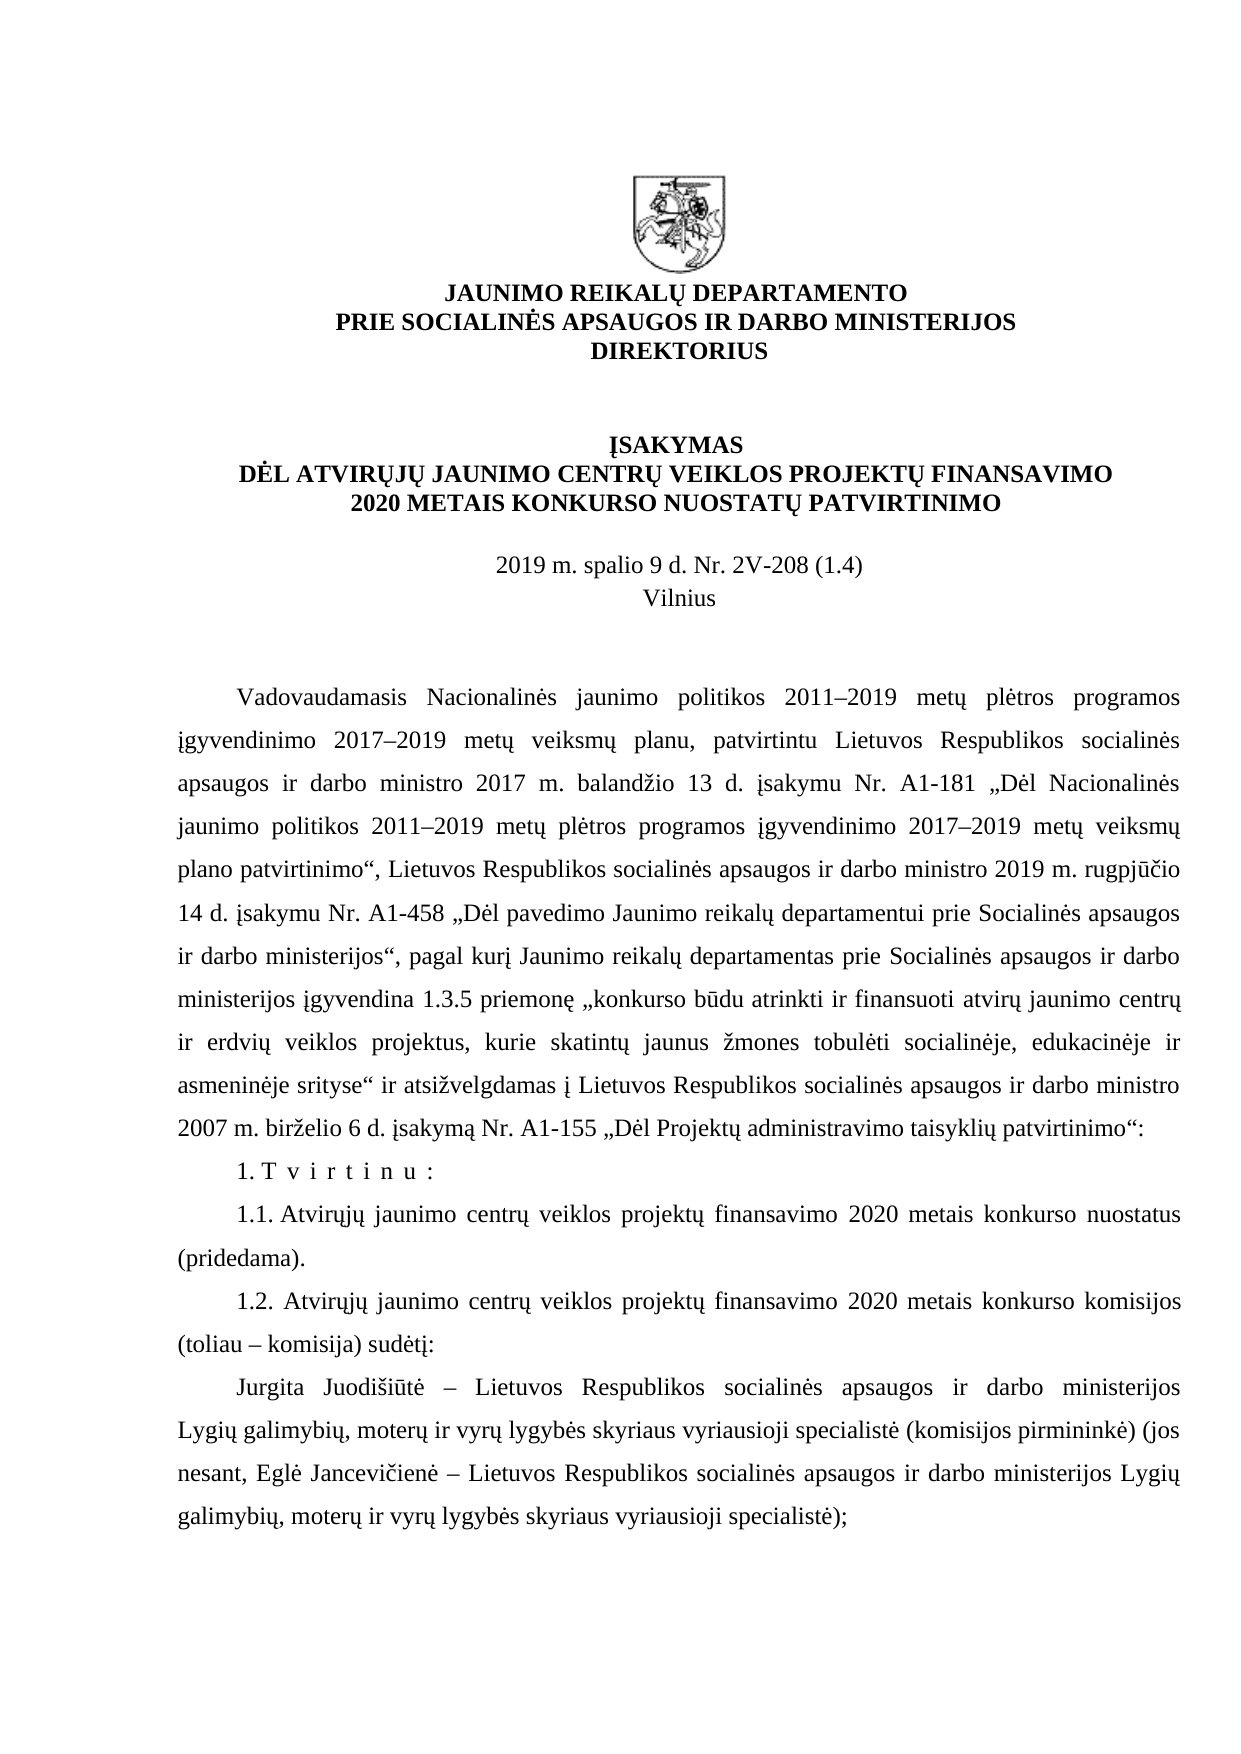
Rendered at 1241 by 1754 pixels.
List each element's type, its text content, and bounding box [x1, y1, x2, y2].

text Vilnius [177, 583, 1181, 612]
text Vadovaudamasis Nacionalinės jaunimo politikos 2011–2019 metų plėtros programos įgyvendinimo 2017–2019 metų veiksmų planu, patvirtintu Lietuvos Respublikos socialinės apsaugos ir darbo ministro 2017 m. balandžio 13 d. įsakymu Nr. A1-181 „Dėl Nacionalinės jaunimo politikos 2011–2019 metų plėtros programos įgyvendinimo 2017–2019 metų veiksmų plano patvirtinimo“, Lietuvos Respublikos socialinės apsaugos ir darbo ministro 2019 m. rugpjūčio 14 d. įsakymu Nr. A1-458 „Dėl pavedimo Jaunimo reikalų departamentui prie Socialinės apsaugos ir darbo ministerijos“, pagal kurį Jaunimo reikalų departamentas prie Socialinės apsaugos ir darbo ministerijos įgyvendina 1.3.5 priemonę „konkurso būdu atrinkti ir finansuoti atvirų jaunimo centrų ir erdvių veiklos projektus, kurie skatintų jaunus žmones tobulėti socialinėje, edukacinėje ir asmeninėje srityse“ ir atsižvelgdamas į Lietuvos Respublikos socialinės apsaugos ir darbo ministro 2007 m. birželio 6 d. įsakymą Nr. A1-155 „Dėl Projektų administravimo taisyklių patvirtinimo“: [177, 682, 1181, 1142]
text ĮSAKYMAS [177, 431, 1181, 459]
text prie socialinės apsaugos ir darbo ministerijos [177, 307, 1181, 336]
text 2019 m. spalio 9 d. Nr. 2V-208 (1.4) [177, 550, 1181, 579]
text 1.2. Atvirųjų jaunimo centrų veiklos projektų finansavimo 2020 metais konkurso komisijos (toliau – komisija) sudėtį: [177, 1286, 1181, 1358]
text 1.1. Atvirųjų jaunimo centrų veiklos projektų finansavimo 2020 metais konkurso nuostatus (pridedama). [177, 1199, 1181, 1271]
text Jurgita Juodišiūtė – Lietuvos Respublikos socialinės apsaugos ir darbo ministerijos Lygių galimybių, moterų ir vyrų lygybės skyriaus vyriausioji specialistė (komisijos pirmininkė) (jos nesant, Eglė Jancevičienė – Lietuvos Respublikos socialinės apsaugos ir darbo ministerijos Lygių galimybių, moterų ir vyrų lygybės skyriaus vyriausioji specialistė); [177, 1372, 1181, 1530]
text 1. Tvirtinu: [177, 1156, 1181, 1185]
text DIREKTORIUS [177, 336, 1181, 364]
text JAUNIMO REIKALŲ DEPARTAMENTO [177, 278, 1181, 307]
text DĖL ATVIRŲJŲ JAUNIMO CENTRŲ VEIKLOS PROJEKTŲ FINANSAVIMO 2020 METAIS KONKURSO NUOSTATŲ PATVIRTINIMO [177, 459, 1181, 517]
